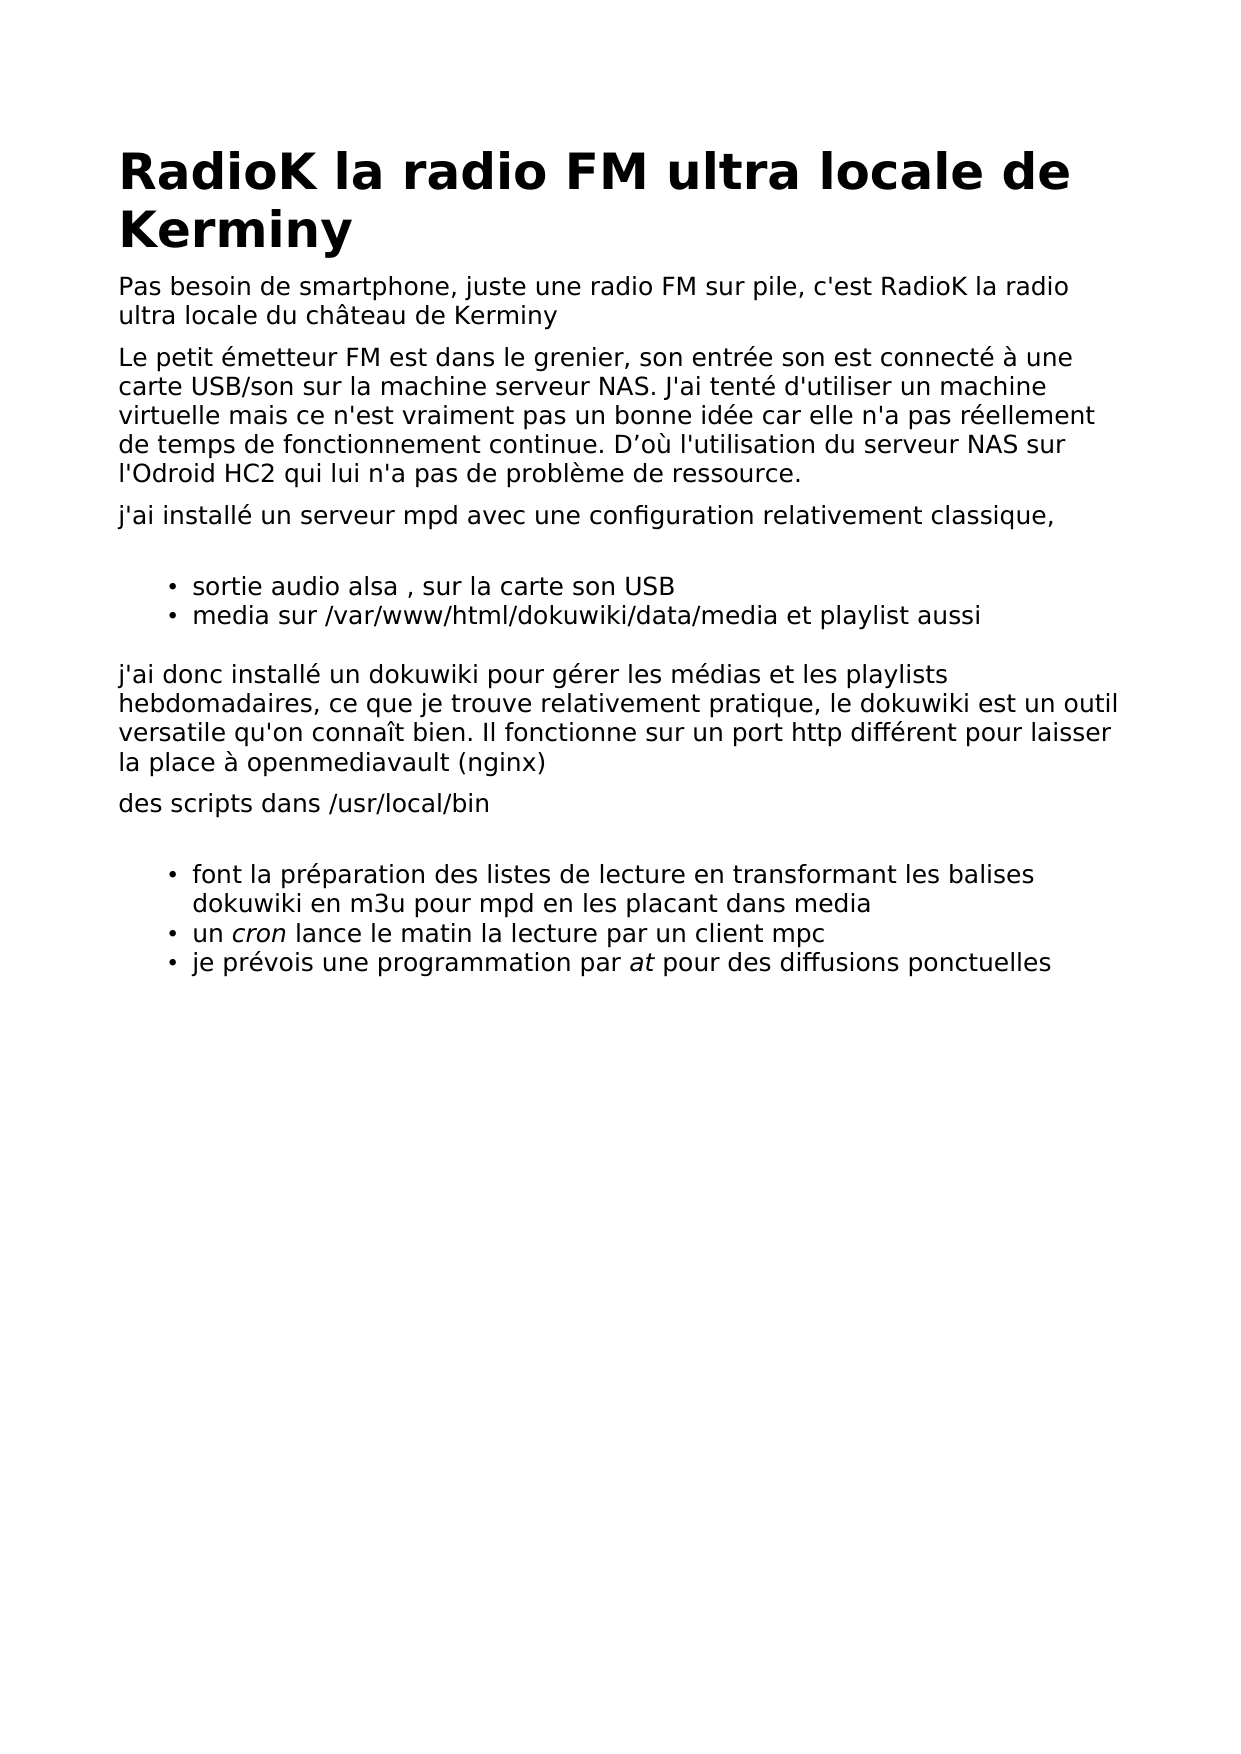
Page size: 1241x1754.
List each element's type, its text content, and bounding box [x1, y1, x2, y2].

text des scripts dans /usr/local/bin [118, 789, 1122, 818]
list sortie audio alsa , sur la carte son USB [177, 572, 1122, 602]
list un cron lance le matin la lecture par un client mpc [177, 919, 1122, 948]
text j'ai installé un serveur mpd avec une configuration relativement classique, [118, 501, 1122, 530]
list media sur /var/www/html/dokuwiki/data/media et playlist aussi [177, 602, 1122, 631]
text j'ai donc installé un dokuwiki pour gérer les médias et les playlists hebdomadaires, ce que je trouve relativement pratique, le dokuwiki est un outil versatile qu'on connaît bien. Il fonctionne sur un port http différent pour laisser la place à openmediavault (nginx) [118, 660, 1122, 777]
text Pas besoin de smartphone, juste une radio FM sur pile, c'est RadioK la radio ultra locale du château de Kerminy [118, 272, 1122, 330]
text Le petit émetteur FM est dans le grenier, son entrée son est connecté à une carte USB/son sur la machine serveur NAS. J'ai tenté d'utiliser un machine virtuelle mais ce n'est vraiment pas un bonne idée car elle n'a pas réellement de temps de fonctionnement continue. D’où l'utilisation du serveur NAS sur l'Odroid HC2 qui lui n'a pas de problème de ressource. [118, 343, 1122, 489]
list je prévois une programmation par at pour des diffusions ponctuelles [177, 948, 1122, 977]
list font la préparation des listes de lecture en transformant les balises dokuwiki en m3u pour mpd en les placant dans media [177, 861, 1122, 919]
subtitle RadioK la radio FM ultra locale de Kerminy [118, 143, 1122, 259]
